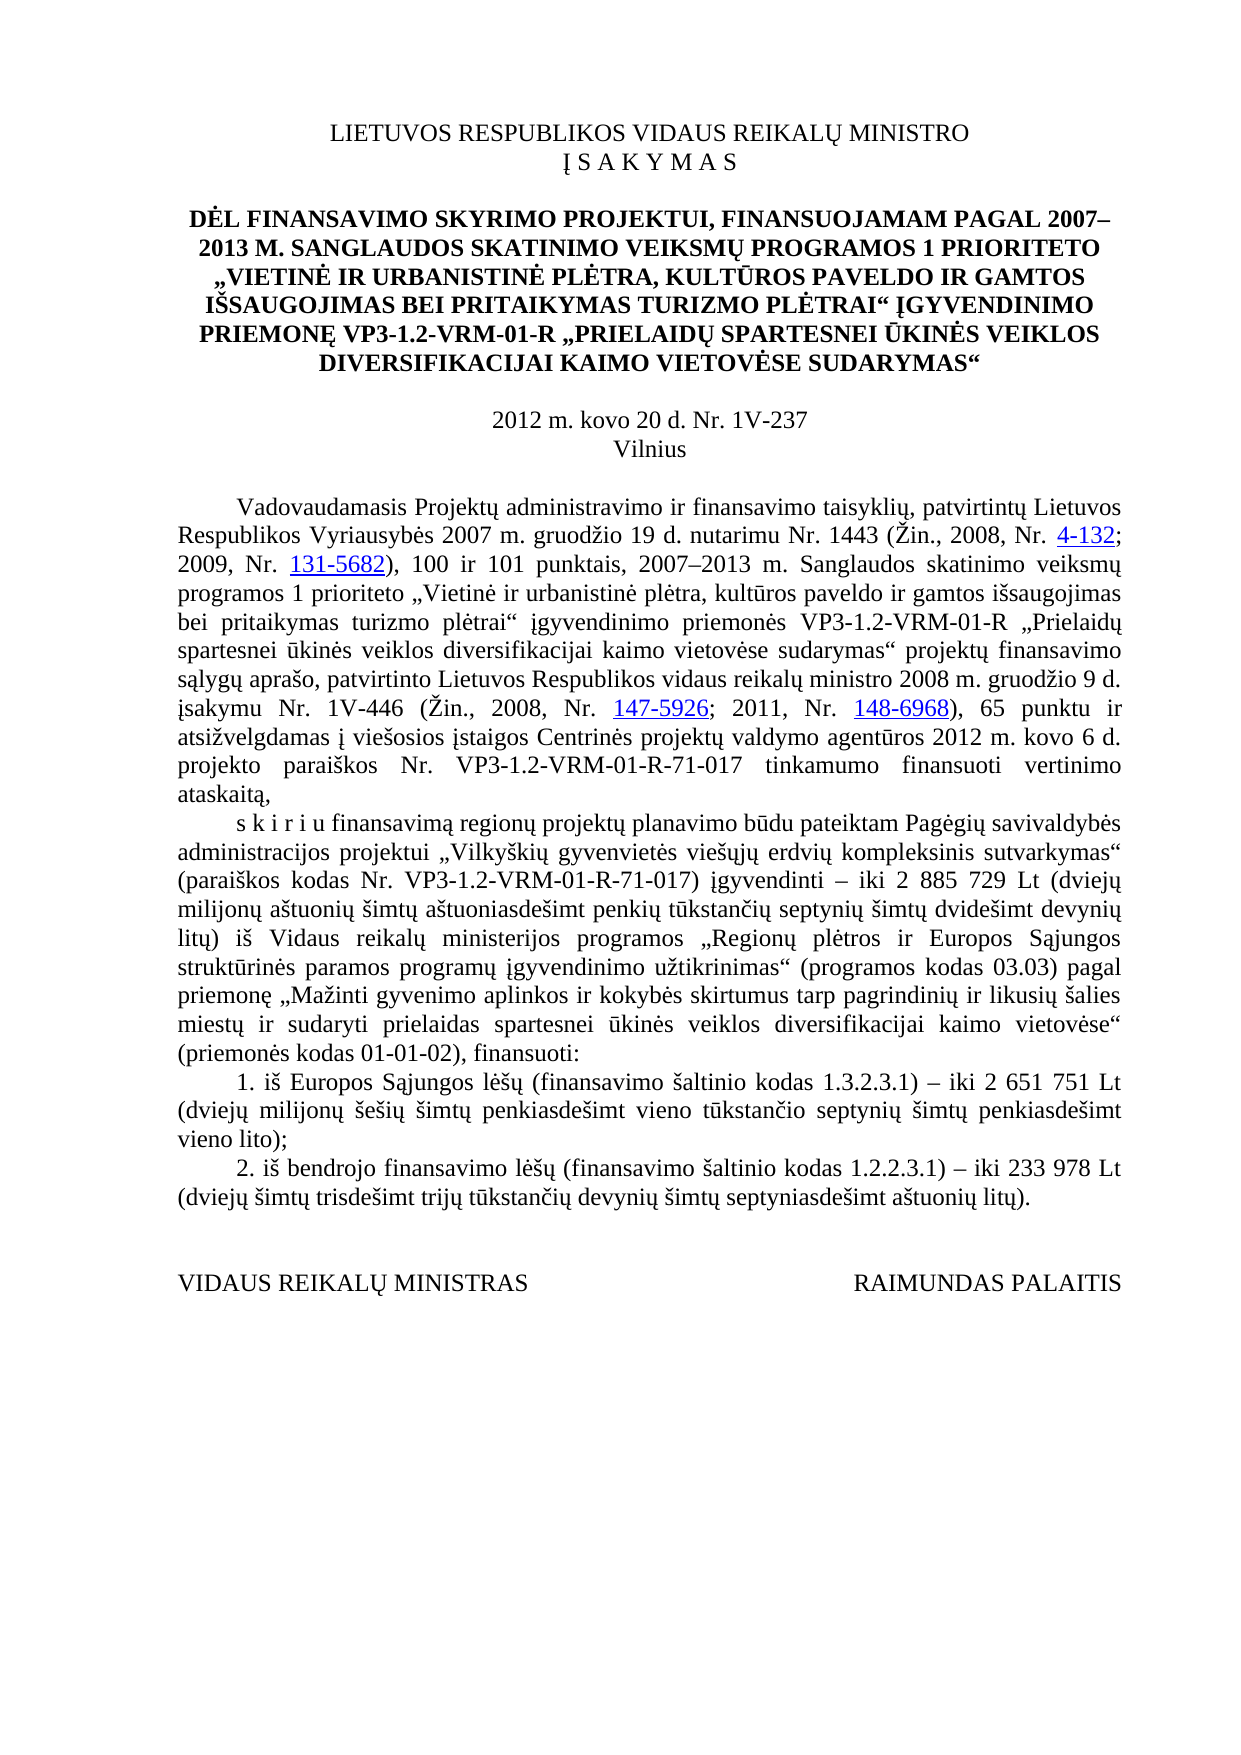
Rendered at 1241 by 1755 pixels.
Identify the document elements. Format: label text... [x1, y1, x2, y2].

text Vilnius [177, 434, 1122, 463]
text s k i r i u finansavimą regionų projektų planavimo būdu pateiktam Pagėgių savivaldybės administracijos projektui „Vilkyškių gyvenvietės viešųjų erdvių kompleksinis sutvarkymas“ (paraiškos kodas Nr. VP3-1.2-VRM-01-R-71-017) įgyvendinti – iki 2 885 729 Lt (dviejų milijonų aštuonių šimtų aštuoniasdešimt penkių tūkstančių septynių šimtų dvidešimt devynių litų) iš Vidaus reikalų ministerijos programos „Regionų plėtros ir Europos Sąjungos struktūrinės paramos programų įgyvendinimo užtikrinimas“ (programos kodas 03.03) pagal priemonę „Mažinti gyvenimo aplinkos ir kokybės skirtumus tarp pagrindinių ir likusių šalies miestų ir sudaryti prielaidas spartesnei ūkinės veiklos diversifikacijai kaimo vietovėse“ (priemonės kodas 01-01-02), finansuoti: [177, 808, 1122, 1067]
text 2012 m. kovo 20 d. Nr. 1V-237 [177, 406, 1122, 434]
text Vidaus reikalų ministras Raimundas Palaitis [177, 1268, 1122, 1297]
text Į S A K Y M A S [177, 147, 1122, 176]
text DĖL FINANSAVIMO SKYRIMO PROJEKTUI, FINANSUOJAMAM PAGAL 2007–2013 M. SANGLAUDOS SKATINIMO veiksmų programos 1 prioriteto „VIETINĖ IR URBANISTINĖ PLĖTRA, KULTŪROS PAVELDO IR GAMTOS IŠSAUGOJIMAS BEI PRITAIKYMAS TURIZMO PLĖTRAI“ ĮGYVENDINIMO priemonĘ VP3-1.2-VRM-01-r „PRIELAIDŲ SPARTESNEI ŪKINĖS VEIKLOS DIVERSIFIKACIJAI KAIMO VIETOVĖSE SUDARYMAS“ [177, 204, 1122, 377]
text 1. iš Europos Sąjungos lėšų (finansavimo šaltinio kodas 1.3.2.3.1) – iki 2 651 751 Lt (dviejų milijonų šešių šimtų penkiasdešimt vieno tūkstančio septynių šimtų penkiasdešimt vieno lito); [177, 1067, 1122, 1153]
text 2. iš bendrojo finansavimo lėšų (finansavimo šaltinio kodas 1.2.2.3.1) – iki 233 978 Lt (dviejų šimtų trisdešimt trijų tūkstančių devynių šimtų septyniasdešimt aštuonių litų). [177, 1153, 1122, 1211]
text Vadovaudamasis Projektų administravimo ir finansavimo taisyklių, patvirtintų Lietuvos Respublikos Vyriausybės 2007 m. gruodžio 19 d. nutarimu Nr. 1443 (Žin., 2008, Nr. 4-132; 2009, Nr. 131-5682), 100 ir 101 punktais, 2007–2013 m. Sanglaudos skatinimo veiksmų programos 1 prioriteto „Vietinė ir urbanistinė plėtra, kultūros paveldo ir gamtos išsaugojimas bei pritaikymas turizmo plėtrai“ įgyvendinimo priemonės VP3-1.2-VRM-01-R „Prielaidų spartesnei ūkinės veiklos diversifikacijai kaimo vietovėse sudarymas“ projektų finansavimo sąlygų aprašo, patvirtinto Lietuvos Respublikos vidaus reikalų ministro 2008 m. gruodžio 9 d. įsakymu Nr. 1V-446 (Žin., 2008, Nr. 147-5926; 2011, Nr. 148-6968), 65 punktu ir atsižvelgdamas į viešosios įstaigos Centrinės projektų valdymo agentūros 2012 m. kovo 6 d. projekto paraiškos Nr. VP3-1.2-VRM-01-R-71-017 tinkamumo finansuoti vertinimo ataskaitą, [177, 492, 1122, 808]
text LIETUVOS RESPUBLIKOS VIDAUS REIKALŲ MINISTRO [177, 118, 1122, 147]
